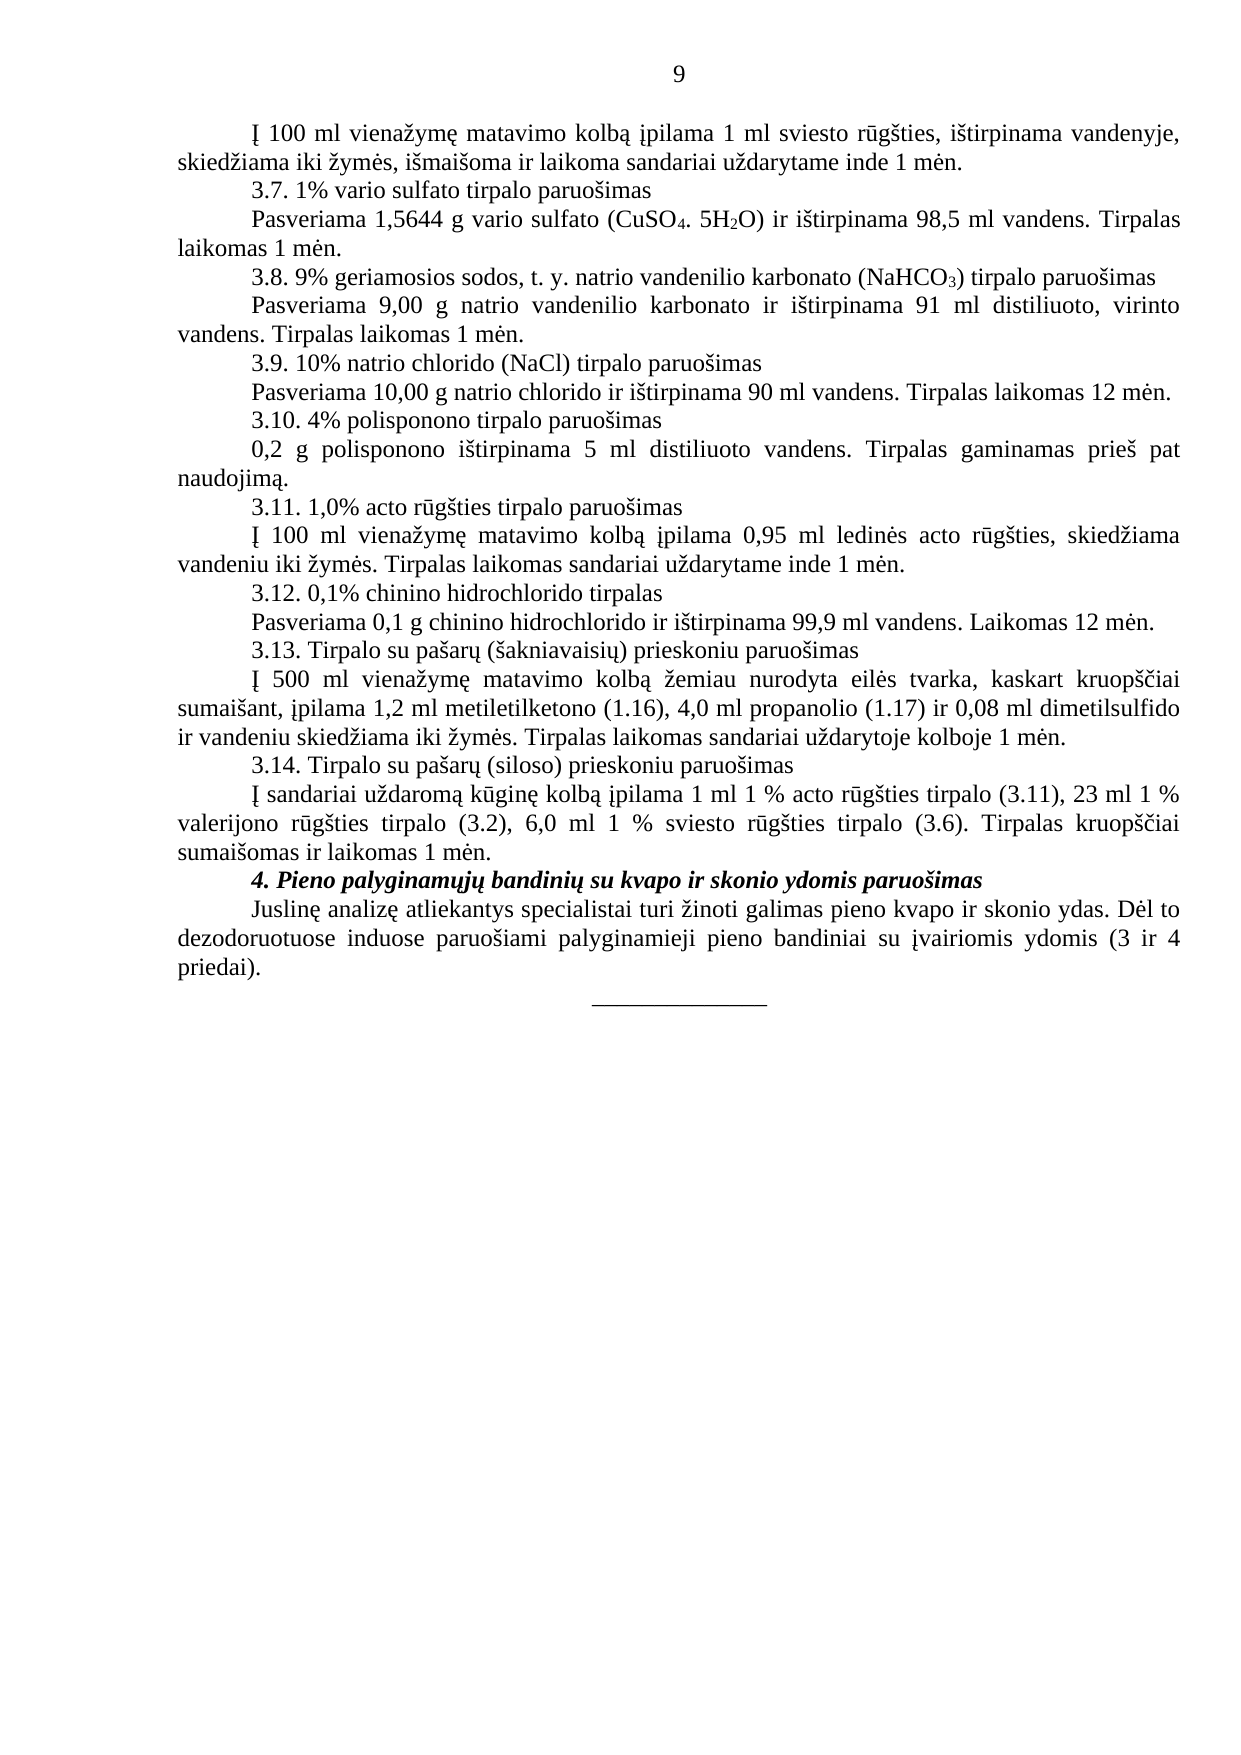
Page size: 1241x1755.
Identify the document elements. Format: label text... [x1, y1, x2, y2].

text 3.8. 9% geriamosios sodos, t. y. natrio vandenilio karbonato (NaHCO3) tirpalo paruošimas [177, 262, 1181, 291]
text 3.7. 1% vario sulfato tirpalo paruošimas [177, 176, 1181, 204]
text 3.10. 4% polisponono tirpalo paruošimas [177, 406, 1181, 434]
text 3.9. 10% natrio chlorido (NaCl) tirpalo paruošimas [177, 348, 1181, 377]
text 3.14. Tirpalo su pašarų (siloso) prieskoniu paruošimas [177, 751, 1181, 779]
text Pasveriama 9,00 g natrio vandenilio karbonato ir ištirpinama 91 ml distiliuoto, virinto vandens. Tirpalas laikomas 1 mėn. [177, 291, 1181, 348]
text Pasveriama 10,00 g natrio chlorido ir ištirpinama 90 ml vandens. Tirpalas laikomas 12 mėn. [177, 377, 1181, 406]
text 3.11. 1,0% acto rūgšties tirpalo paruošimas [177, 492, 1181, 521]
text Į 500 ml vienažymę matavimo kolbą žemiau nurodyta eilės tvarka, kaskart kruopščiai sumaišant, įpilama 1,2 ml metiletilketono (1.16), 4,0 ml propanolio (1.17) ir 0,08 ml dimetilsulfido ir vandeniu skiedžiama iki žymės. Tirpalas laikomas sandariai uždarytoje kolboje 1 mėn. [177, 664, 1181, 751]
text Į 100 ml vienažymę matavimo kolbą įpilama 0,95 ml ledinės acto rūgšties, skiedžiama vandeniu iki žymės. Tirpalas laikomas sandariai uždarytame inde 1 mėn. [177, 521, 1181, 578]
text 3.13. Tirpalo su pašarų (šakniavaisių) prieskoniu paruošimas [177, 636, 1181, 664]
text 0,2 g polisponono ištirpinama 5 ml distiliuoto vandens. Tirpalas gaminamas prieš pat naudojimą. [177, 434, 1181, 492]
text Pasveriama 0,1 g chinino hidrochlorido ir ištirpinama 99,9 ml vandens. Laikomas 12 mėn. [177, 607, 1181, 636]
text Pasveriama 1,5644 g vario sulfato (CuSO4. 5H2O) ir ištirpinama 98,5 ml vandens. Tirpalas laikomas 1 mėn. [177, 204, 1181, 262]
text Į 100 ml vienažymę matavimo kolbą įpilama 1 ml sviesto rūgšties, ištirpinama vandenyje, skiedžiama iki žymės, išmaišoma ir laikoma sandariai uždarytame inde 1 mėn. [177, 118, 1181, 176]
text Juslinę analizę atliekantys specialistai turi žinoti galimas pieno kvapo ir skonio ydas. Dėl to dezodoruotuose induose paruošiami palyginamieji pieno bandiniai su įvairiomis ydomis (3 ir 4 priedai). [177, 894, 1181, 981]
text 3.12. 0,1% chinino hidrochlorido tirpalas [177, 578, 1181, 607]
text Į sandariai uždaromą kūginę kolbą įpilama 1 ml 1 % acto rūgšties tirpalo (3.11), 23 ml 1 % valerijono rūgšties tirpalo (3.2), 6,0 ml 1 % sviesto rūgšties tirpalo (3.6). Tirpalas kruopščiai sumaišomas ir laikomas 1 mėn. [177, 779, 1181, 866]
text 4. Pieno palyginamųjų bandinių su kvapo ir skonio ydomis paruošimas [177, 866, 1181, 894]
text ______________ [177, 981, 1181, 1009]
